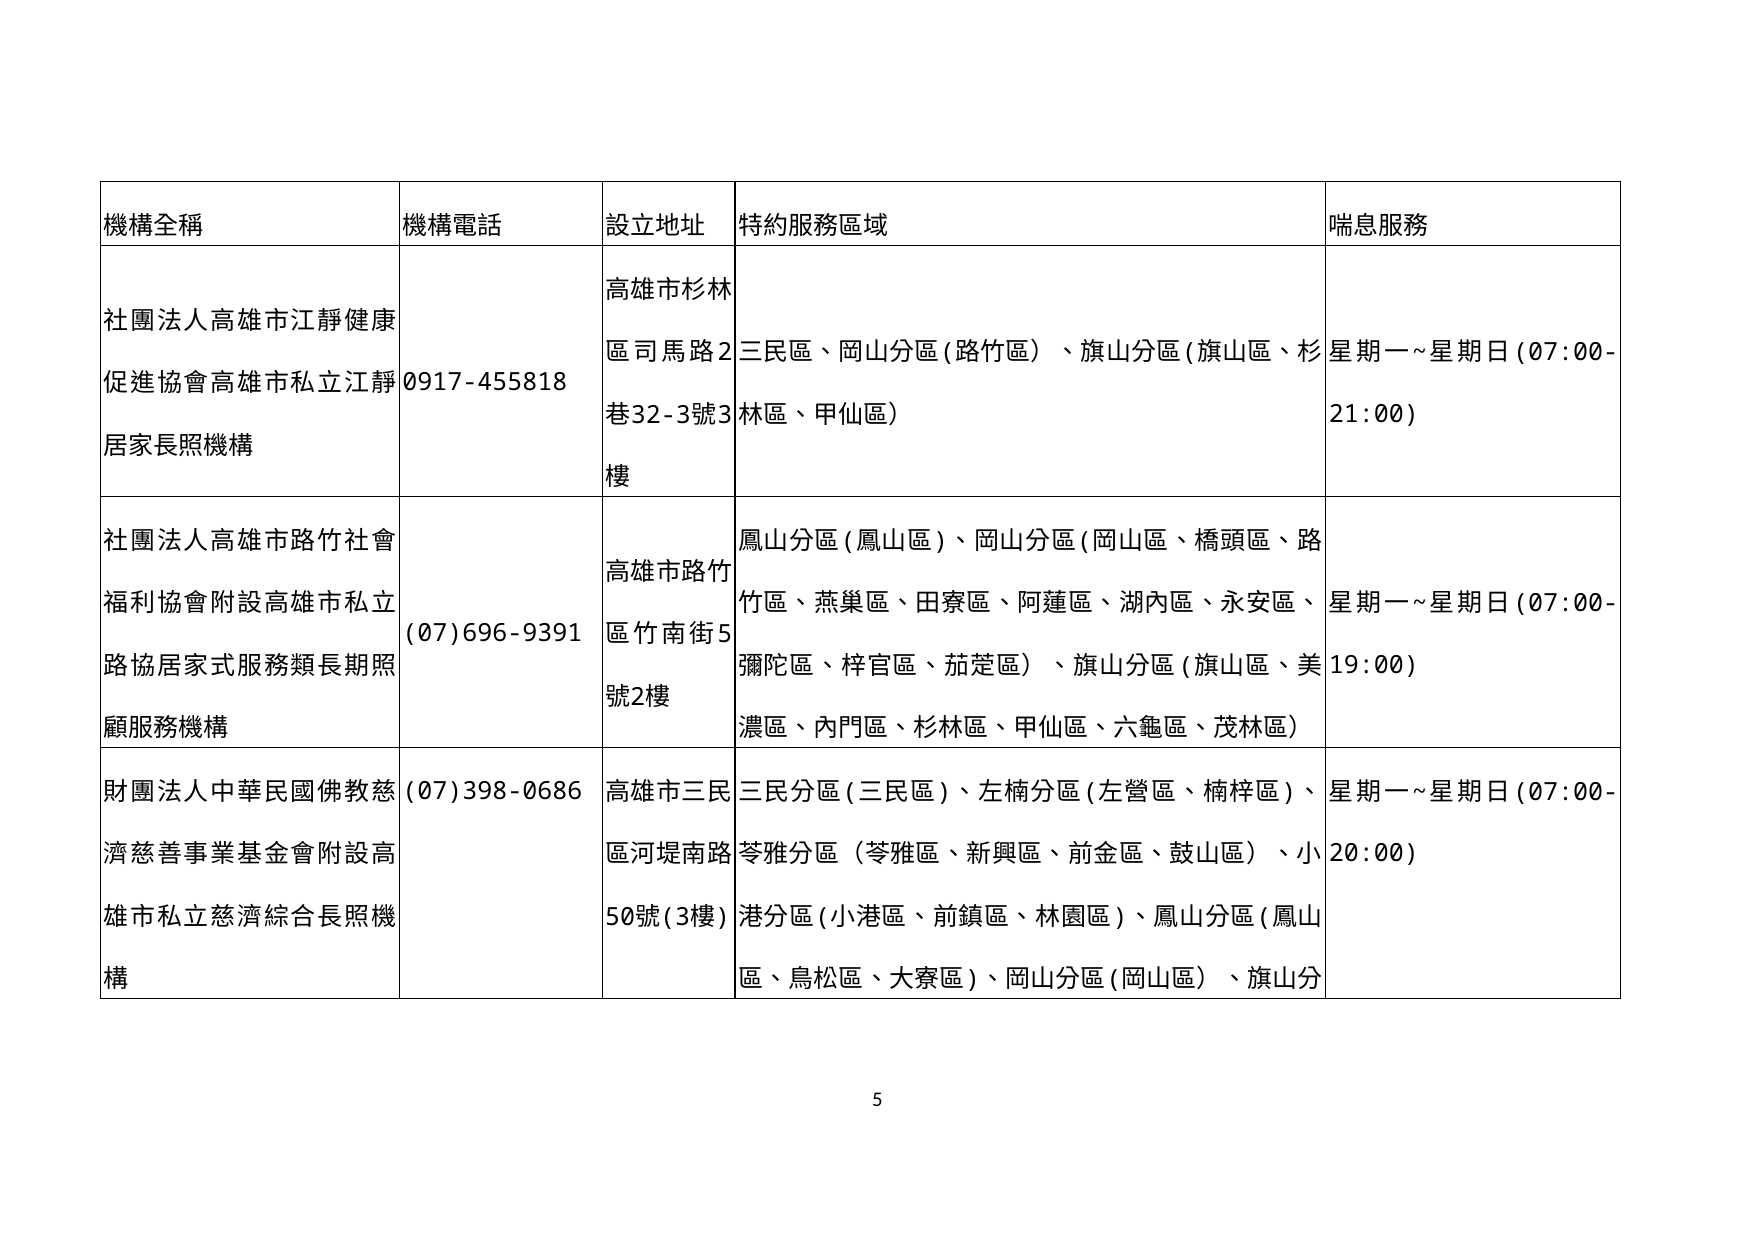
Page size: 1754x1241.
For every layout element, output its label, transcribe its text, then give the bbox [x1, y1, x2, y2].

table_cell (07)696-9391 [400, 497, 602, 747]
table_cell 高雄市路竹區竹南街5號2樓 [603, 497, 734, 747]
table_cell 0917-455818 [400, 246, 602, 496]
table_cell 星期一~星期日(07:00-21:00) [1326, 246, 1620, 496]
table_cell 三民分區(三民區)、左楠分區(左營區、楠梓區)、苓雅分區（苓雅區、新興區、前金區、鼓山區）、小港分區(小港區、前鎮區、林園區)、鳳山分區(鳳山區、鳥松區、大寮區)、岡山分區(岡山區）、旗山分 [736, 748, 1325, 998]
table_cell 高雄市杉林區司馬路2巷32-3號3樓 [603, 246, 734, 496]
table_cell 星期一~星期日(07:00-20:00) [1326, 748, 1620, 998]
table_cell 星期一~星期日(07:00-19:00) [1326, 497, 1620, 747]
table_header 機構電話 [400, 182, 602, 244]
table_cell 財團法人中華民國佛教慈濟慈善事業基金會附設高雄市私立慈濟綜合長照機構 [101, 748, 399, 998]
table_header 機構全稱 [101, 182, 399, 244]
table_header 喘息服務 [1326, 182, 1620, 244]
table_cell 高雄市三民區河堤南路50號(3樓) [603, 748, 734, 998]
table_cell 鳳山分區(鳳山區)、岡山分區(岡山區、橋頭區、路竹區、燕巢區、田寮區、阿蓮區、湖內區、永安區、彌陀區、梓官區、茄萣區）、旗山分區(旗山區、美濃區、內門區、杉林區、甲仙區、六龜區、茂林區） [736, 497, 1325, 747]
table_cell 社團法人高雄市江靜健康促進協會高雄市私立江靜居家長照機構 [101, 246, 399, 496]
table_cell 三民區、岡山分區(路竹區）、旗山分區(旗山區、杉林區、甲仙區） [736, 246, 1325, 496]
table_cell 社團法人高雄市路竹社會福利協會附設高雄市私立路協居家式服務類長期照顧服務機構 [101, 497, 399, 747]
table_header 特約服務區域 [736, 182, 1325, 244]
table_header 設立地址 [603, 182, 734, 244]
table_cell (07)398-0686 [400, 748, 602, 998]
